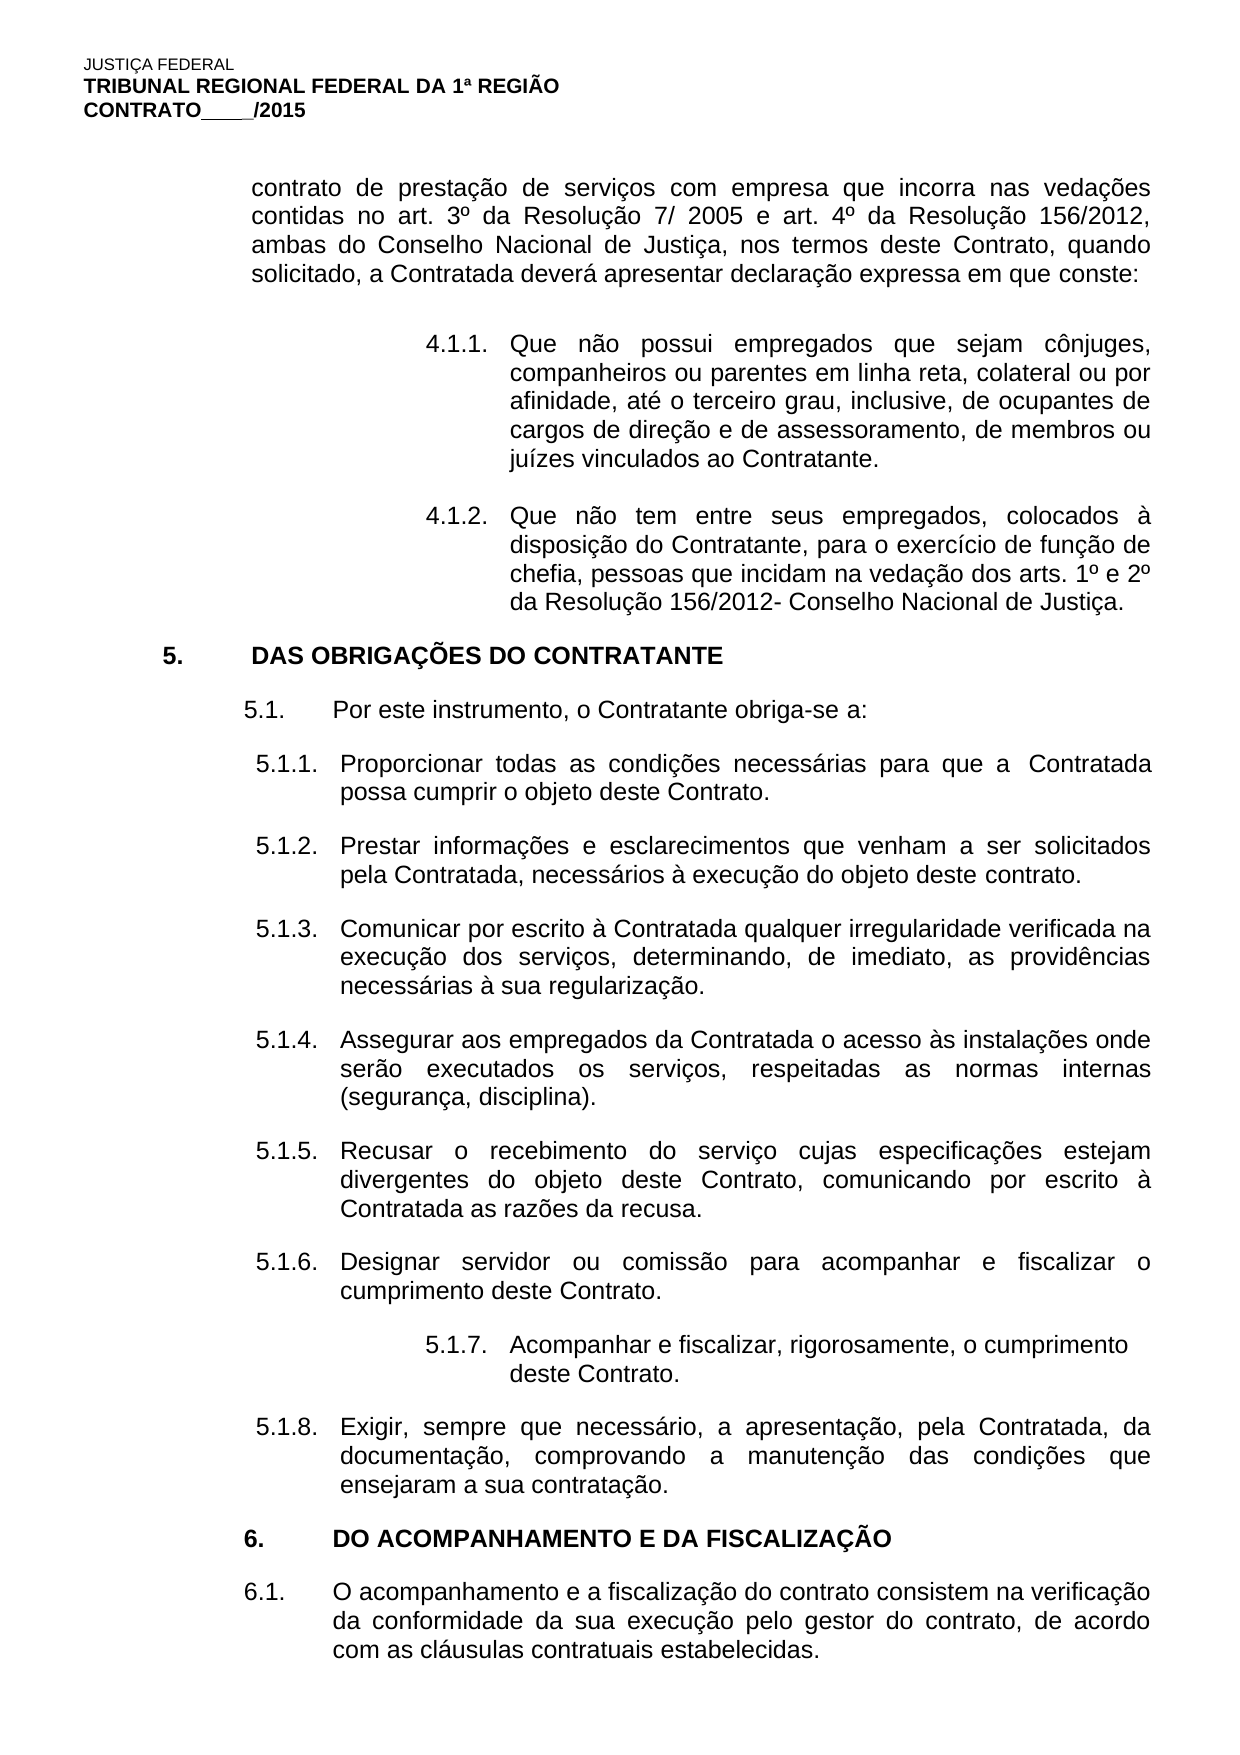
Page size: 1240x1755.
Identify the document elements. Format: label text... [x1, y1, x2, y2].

list Que não tem entre seus empregados, colocados à disposição do Contratante, para o exercício de função de chefia, pessoas que incidam na vedação dos arts. 1º e 2º da Resolução 156/2012- Conselho Nacional de Justiça. [426, 501, 1152, 616]
list O acompanhamento e a fiscalização do contrato consistem na verificação da conformidade da sua execução pelo gestor do contrato, de acordo com as cláusulas contratuais estabelecidas. [244, 1577, 1152, 1664]
list Assegurar aos empregados da Contratada o acesso às instalações onde serão executados os serviços, respeitadas as normas internas (segurança, disciplina). [256, 1025, 1152, 1111]
list Prestar informações e esclarecimentos que venham a ser solicitados pela Contratada, necessários à execução do objeto deste contrato. [256, 831, 1152, 888]
text contrato de prestação de serviços com empresa que incorra nas vedações contidas no art. 3º da Resolução 7/ 2005 e art. 4º da Resolução 156/2012, ambas do Conselho Nacional de Justiça, nos termos deste Contrato, quando solicitado, a Contratada deverá apresentar declaração expressa em que conste: [251, 172, 1152, 287]
list Que não possui empregados que sejam cônjuges, companheiros ou parentes em linha reta, colateral ou por afinidade, até o terceiro grau, inclusive, de ocupantes de cargos de direção e de assessoramento, de membros ou juízes vinculados ao Contratante. [426, 329, 1152, 472]
list Comunicar por escrito à Contratada qualquer irregularidade verificada na execução dos serviços, determinando, de imediato, as providências necessárias à sua regularização. [256, 913, 1152, 1000]
list Proporcionar todas as condições necessárias para que a Contratada possa cumprir o objeto deste Contrato. [256, 748, 1152, 806]
list Designar servidor ou comissão para acompanhar e fiscalizar o cumprimento deste Contrato. [256, 1247, 1152, 1305]
list Recusar o recebimento do serviço cujas especificações estejam divergentes do objeto deste Contrato, comunicando por escrito à Contratada as razões da recusa. [256, 1136, 1152, 1222]
list Acompanhar e fiscalizar, rigorosamente, o cumprimento deste Contrato. [425, 1330, 1173, 1387]
list Exigir, sempre que necessário, a apresentação, pela Contratada, da documentação, comprovando a manutenção das condições que ensejaram a sua contratação. [256, 1412, 1152, 1499]
subtitle DO ACOMPANHAMENTO E DA FISCALIZAÇÃO [243, 1524, 1173, 1552]
list Por este instrumento, o Contratante obriga-se a: [243, 695, 1173, 723]
subtitle DAS OBRIGAÇÕES DO CONTRATANTE [162, 641, 1173, 670]
